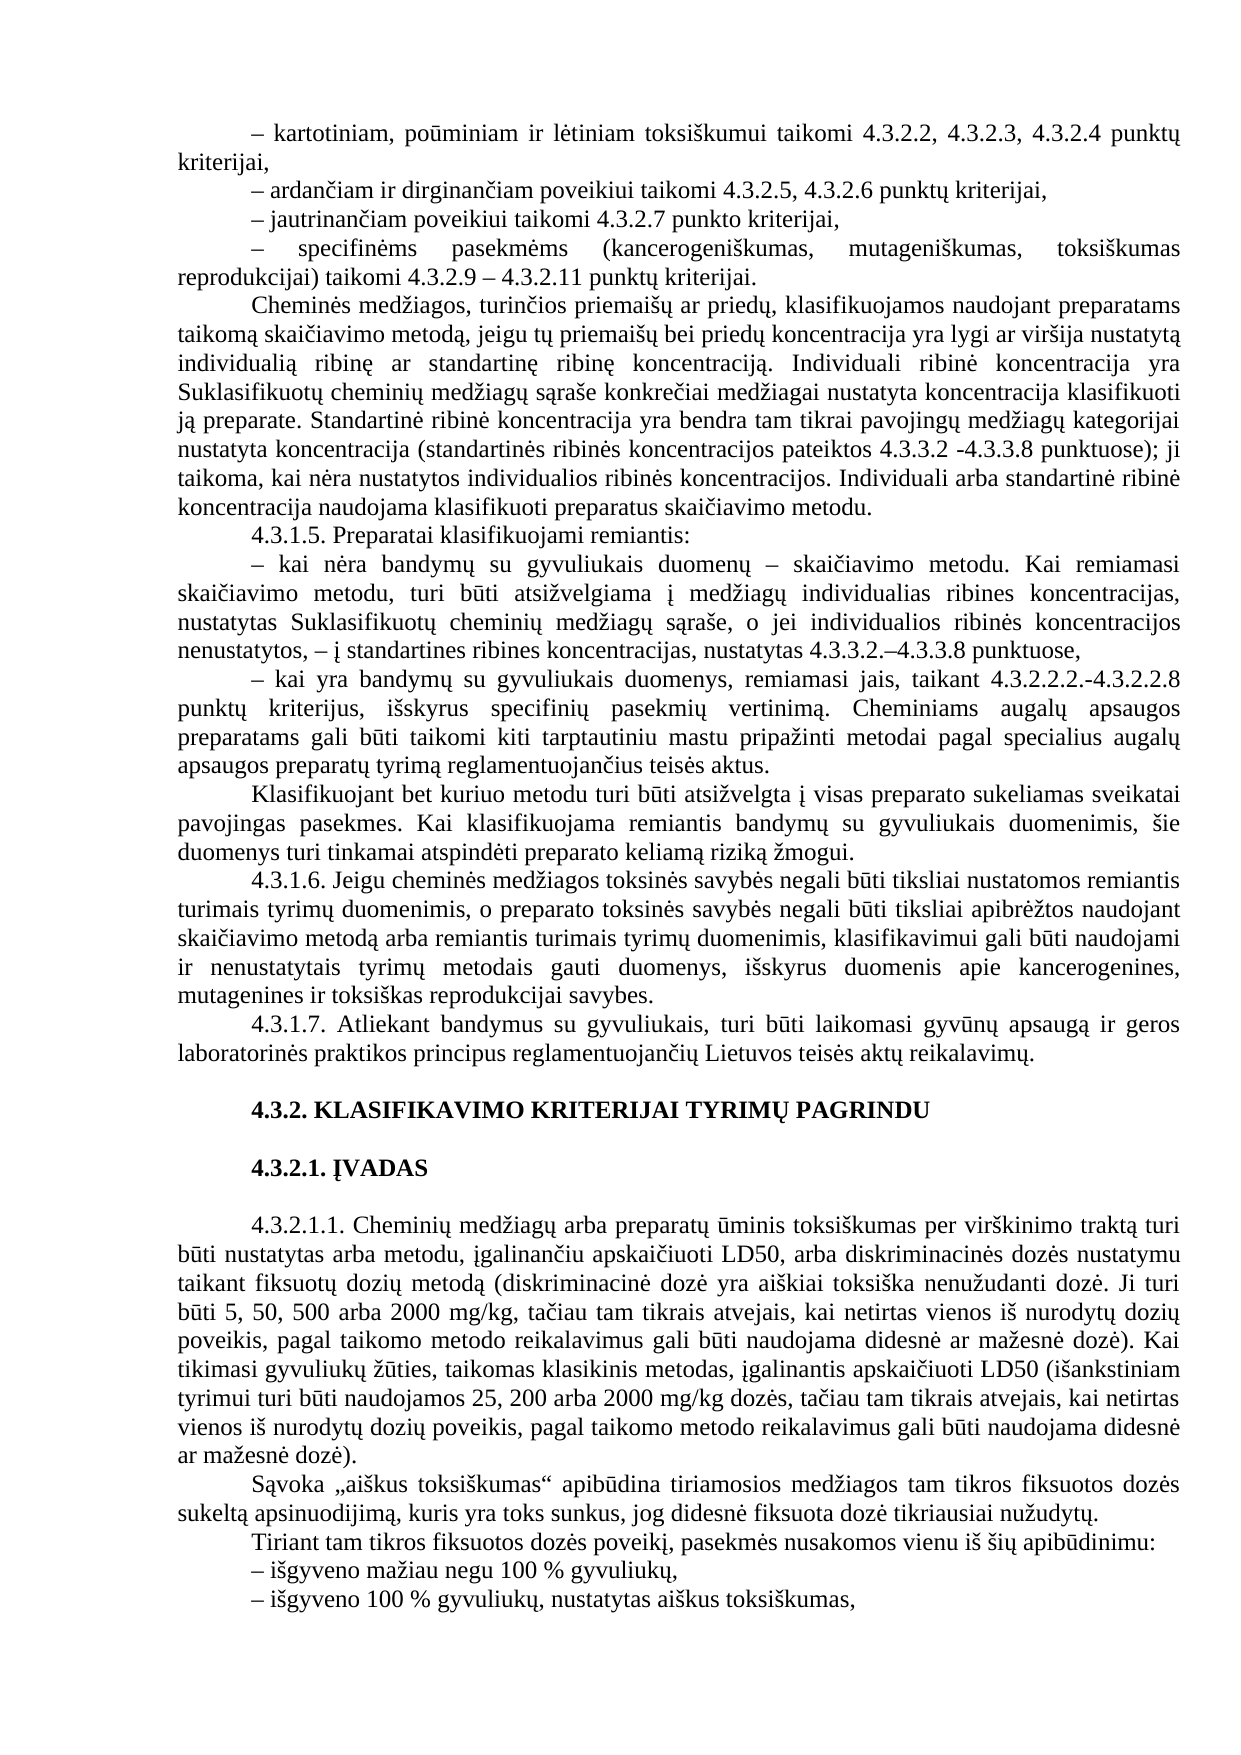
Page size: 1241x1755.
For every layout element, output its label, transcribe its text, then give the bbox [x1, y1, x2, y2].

text – jautrinančiam poveikiui taikomi 4.3.2.7 punkto kriterijai, [177, 204, 1181, 233]
text – ardančiam ir dirginančiam poveikiui taikomi 4.3.2.5, 4.3.2.6 punktų kriterijai, [177, 176, 1181, 204]
text 4.3.1.5. Preparatai klasifikuojami remiantis: [177, 521, 1181, 549]
text Klasifikuojant bet kuriuo metodu turi būti atsižvelgta į visas preparato sukeliamas sveikatai pavojingas pasekmes. Kai klasifikuojama remiantis bandymų su gyvuliukais duomenimis, šie duomenys turi tinkamai atspindėti preparato keliamą riziką žmogui. [177, 779, 1181, 866]
text 4.3.1.7. Atliekant bandymus su gyvuliukais, turi būti laikomasi gyvūnų apsaugą ir geros laboratorinės praktikos principus reglamentuojančių Lietuvos teisės aktų reikalavimų. [177, 1009, 1181, 1067]
text – išgyveno 100 % gyvuliukų, nustatytas aiškus toksiškumas, [177, 1584, 1181, 1613]
text 4.3.2.1.1. Cheminių medžiagų arba preparatų ūminis toksiškumas per virškinimo traktą turi būti nustatytas arba metodu, įgalinančiu apskaičiuoti LD50, arba diskriminacinės dozės nustatymu taikant fiksuotų dozių metodą (diskriminacinė dozė yra aiškiai toksiška nenužudanti dozė. Ji turi būti 5, 50, 500 arba 2000 mg/kg, tačiau tam tikrais atvejais, kai netirtas vienos iš nurodytų dozių poveikis, pagal taikomo metodo reikalavimus gali būti naudojama didesnė ar mažesnė dozė). Kai tikimasi gyvuliukų žūties, taikomas klasikinis metodas, įgalinantis apskaičiuoti LD50 (išankstiniam tyrimui turi būti naudojamos 25, 200 arba 2000 mg/kg dozės, tačiau tam tikrais atvejais, kai netirtas vienos iš nurodytų dozių poveikis, pagal taikomo metodo reikalavimus gali būti naudojama didesnė ar mažesnė dozė). [177, 1211, 1181, 1469]
text – kartotiniam, poūminiam ir lėtiniam toksiškumui taikomi 4.3.2.2, 4.3.2.3, 4.3.2.4 punktų kriterijai, [177, 118, 1181, 176]
text 4.3.2. KLASIFIKAVIMO KRITERIJAI TYRIMŲ PAGRINDU [177, 1096, 1181, 1124]
text – išgyveno mažiau negu 100 % gyvuliukų, [177, 1556, 1181, 1584]
text Cheminės medžiagos, turinčios priemaišų ar priedų, klasifikuojamos naudojant preparatams taikomą skaičiavimo metodą, jeigu tų priemaišų bei priedų koncentracija yra lygi ar viršija nustatytą individualią ribinę ar standartinę ribinę koncentraciją. Individuali ribinė koncentracija yra Suklasifikuotų cheminių medžiagų sąraše konkrečiai medžiagai nustatyta koncentracija klasifikuoti ją preparate. Standartinė ribinė koncentracija yra bendra tam tikrai pavojingų medžiagų kategorijai nustatyta koncentracija (standartinės ribinės koncentracijos pateiktos 4.3.3.2 -4.3.3.8 punktuose); ji taikoma, kai nėra nustatytos individualios ribinės koncentracijos. Individuali arba standartinė ribinė koncentracija naudojama klasifikuoti preparatus skaičiavimo metodu. [177, 291, 1181, 521]
text Tiriant tam tikros fiksuotos dozės poveikį, pasekmės nusakomos vienu iš šių apibūdinimu: [177, 1527, 1181, 1556]
text 4.3.1.6. Jeigu cheminės medžiagos toksinės savybės negali būti tiksliai nustatomos remiantis turimais tyrimų duomenimis, o preparato toksinės savybės negali būti tiksliai apibrėžtos naudojant skaičiavimo metodą arba remiantis turimais tyrimų duomenimis, klasifikavimui gali būti naudojami ir nenustatytais tyrimų metodais gauti duomenys, išskyrus duomenis apie kancerogenines, mutagenines ir toksiškas reprodukcijai savybes. [177, 866, 1181, 1009]
text 4.3.2.1. ĮVADAS [177, 1153, 1181, 1182]
text – kai nėra bandymų su gyvuliukais duomenų – skaičiavimo metodu. Kai remiamasi skaičiavimo metodu, turi būti atsižvelgiama į medžiagų individualias ribines koncentracijas, nustatytas Suklasifikuotų cheminių medžiagų sąraše, o jei individualios ribinės koncentracijos nenustatytos, – į standartines ribines koncentracijas, nustatytas 4.3.3.2.–4.3.3.8 punktuose, [177, 549, 1181, 664]
text Sąvoka „aiškus toksiškumas“ apibūdina tiriamosios medžiagos tam tikros fiksuotos dozės sukeltą apsinuodijimą, kuris yra toks sunkus, jog didesnė fiksuota dozė tikriausiai nužudytų. [177, 1469, 1181, 1527]
text – specifinėms pasekmėms (kancerogeniškumas, mutageniškumas, toksiškumas reprodukcijai) taikomi 4.3.2.9 – 4.3.2.11 punktų kriterijai. [177, 233, 1181, 291]
text – kai yra bandymų su gyvuliukais duomenys, remiamasi jais, taikant 4.3.2.2.2.-4.3.2.2.8 punktų kriterijus, išskyrus specifinių pasekmių vertinimą. Cheminiams augalų apsaugos preparatams gali būti taikomi kiti tarptautiniu mastu pripažinti metodai pagal specialius augalų apsaugos preparatų tyrimą reglamentuojančius teisės aktus. [177, 664, 1181, 779]
